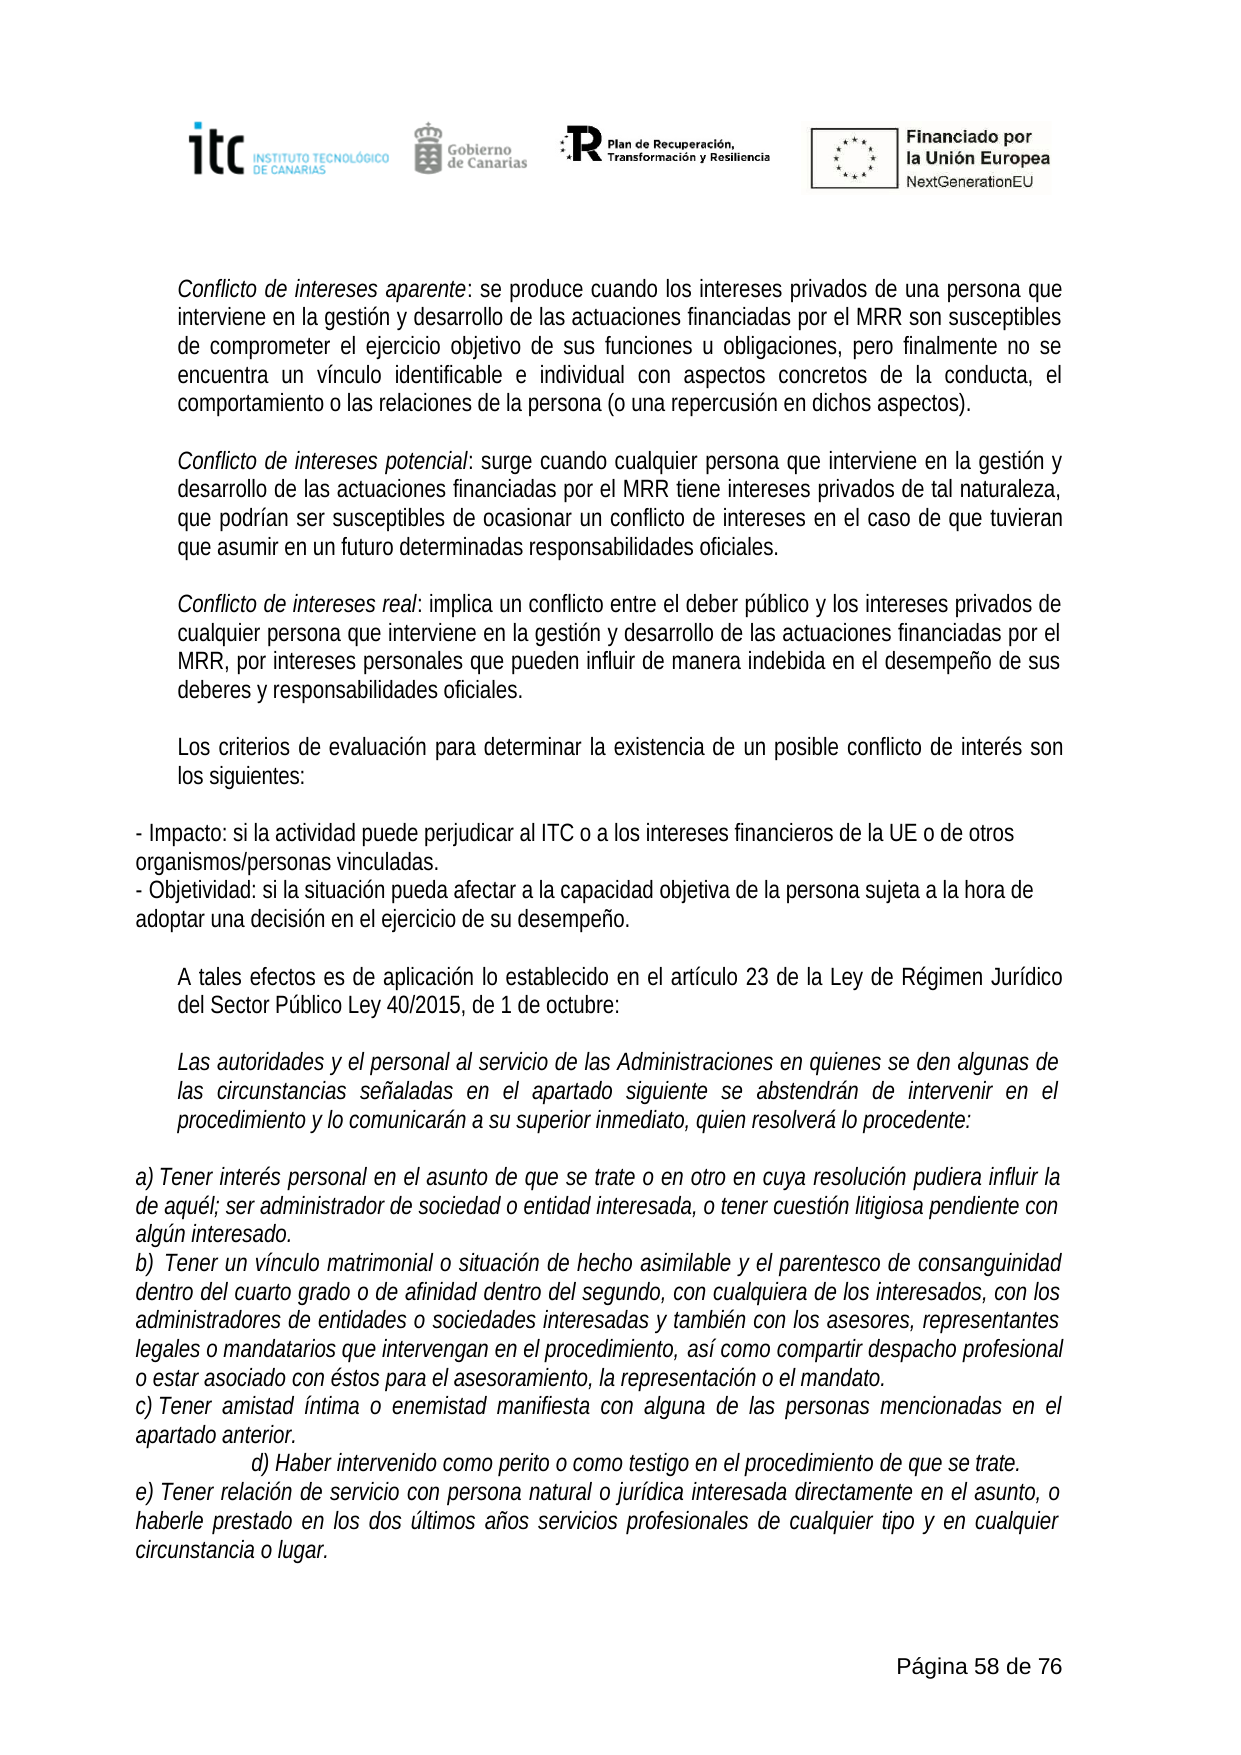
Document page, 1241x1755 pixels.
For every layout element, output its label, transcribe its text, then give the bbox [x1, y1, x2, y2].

text Conflicto de intereses real: implica un conflicto entre el deber público y los intereses privados de cualquier persona que interviene en la gestión y desarrollo de las actuaciones financiadas por el MRR, por intereses personales que pueden influir de manera indebida en el desempeño de sus deberes y responsabilidades oficiales. [177, 589, 1063, 704]
text Los criterios de evaluación para determinar la existencia de un posible conflicto de interés son los siguientes: [177, 732, 1064, 789]
list Tener interés personal en el asunto de que se trate o en otro en cuya resolución pudiera influir la de aquél; ser administrador de sociedad o entidad interesada, o tener cuestión litigiosa pendiente con algún interesado. [135, 1162, 1063, 1248]
text A tales efectos es de aplicación lo establecido en el artículo 23 de la Ley de Régimen Jurídico del Sector Público Ley 40/2015, de 1 de octubre: [177, 961, 1063, 1019]
list Haber intervenido como perito o como testigo en el procedimiento de que se trate. [251, 1449, 1163, 1477]
list Impacto: si la actividad puede perjudicar al ITC o a los intereses financieros de la UE o de otros organismos/personas vinculadas. [135, 818, 1063, 875]
list Tener amistad íntima o enemistad manifiesta con alguna de las personas mencionadas en el apartado anterior. [135, 1391, 1064, 1449]
list Objetividad: si la situación pueda afectar a la capacidad objetiva de la persona sujeta a la hora de adoptar una decisión en el ejercicio de su desempeño. [135, 876, 1064, 933]
text Conflicto de intereses potencial: surge cuando cualquier persona que interviene en la gestión y desarrollo de las actuaciones financiadas por el MRR tiene intereses privados de tal naturaleza, que podrían ser susceptibles de ocasionar un conflicto de intereses en el caso de que tuvieran que asumir en un futuro determinadas responsabilidades oficiales. [177, 446, 1063, 560]
text Conflicto de intereses aparente: se produce cuando los intereses privados de una persona que interviene en la gestión y desarrollo de las actuaciones financiadas por el MRR son susceptibles de comprometer el ejercicio objetivo de sus funciones u obligaciones, pero finalmente no se encuentra un vínculo identificable e individual con aspectos concretos de la conducta, el comportamiento o las relaciones de la persona (o una repercusión en dichos aspectos). [177, 274, 1064, 417]
text Las autoridades y el personal al servicio de las Administraciones en quienes se den algunas de las circunstancias señaladas en el apartado siguiente se abstendrán de intervenir en el procedimiento y lo comunicarán a su superior inmediato, quien resolverá lo procedente: [177, 1047, 1063, 1133]
list Tener relación de servicio con persona natural o jurídica interesada directamente en el asunto, o haberle prestado en los dos últimos años servicios profesionales de cualquier tipo y en cualquier circunstancia o lugar. [135, 1477, 1063, 1563]
list Tener un vínculo matrimonial o situación de hecho asimilable y el parentesco de consanguinidad dentro del cuarto grado o de afinidad dentro del segundo, con cualquiera de los interesados, con los administradores de entidades o sociedades interesadas y también con los asesores, representantes legales o mandatarios que intervengan en el procedimiento, así como compartir despacho profesional o estar asociado con éstos para el asesoramiento, la representación o el mandato. [135, 1248, 1063, 1391]
